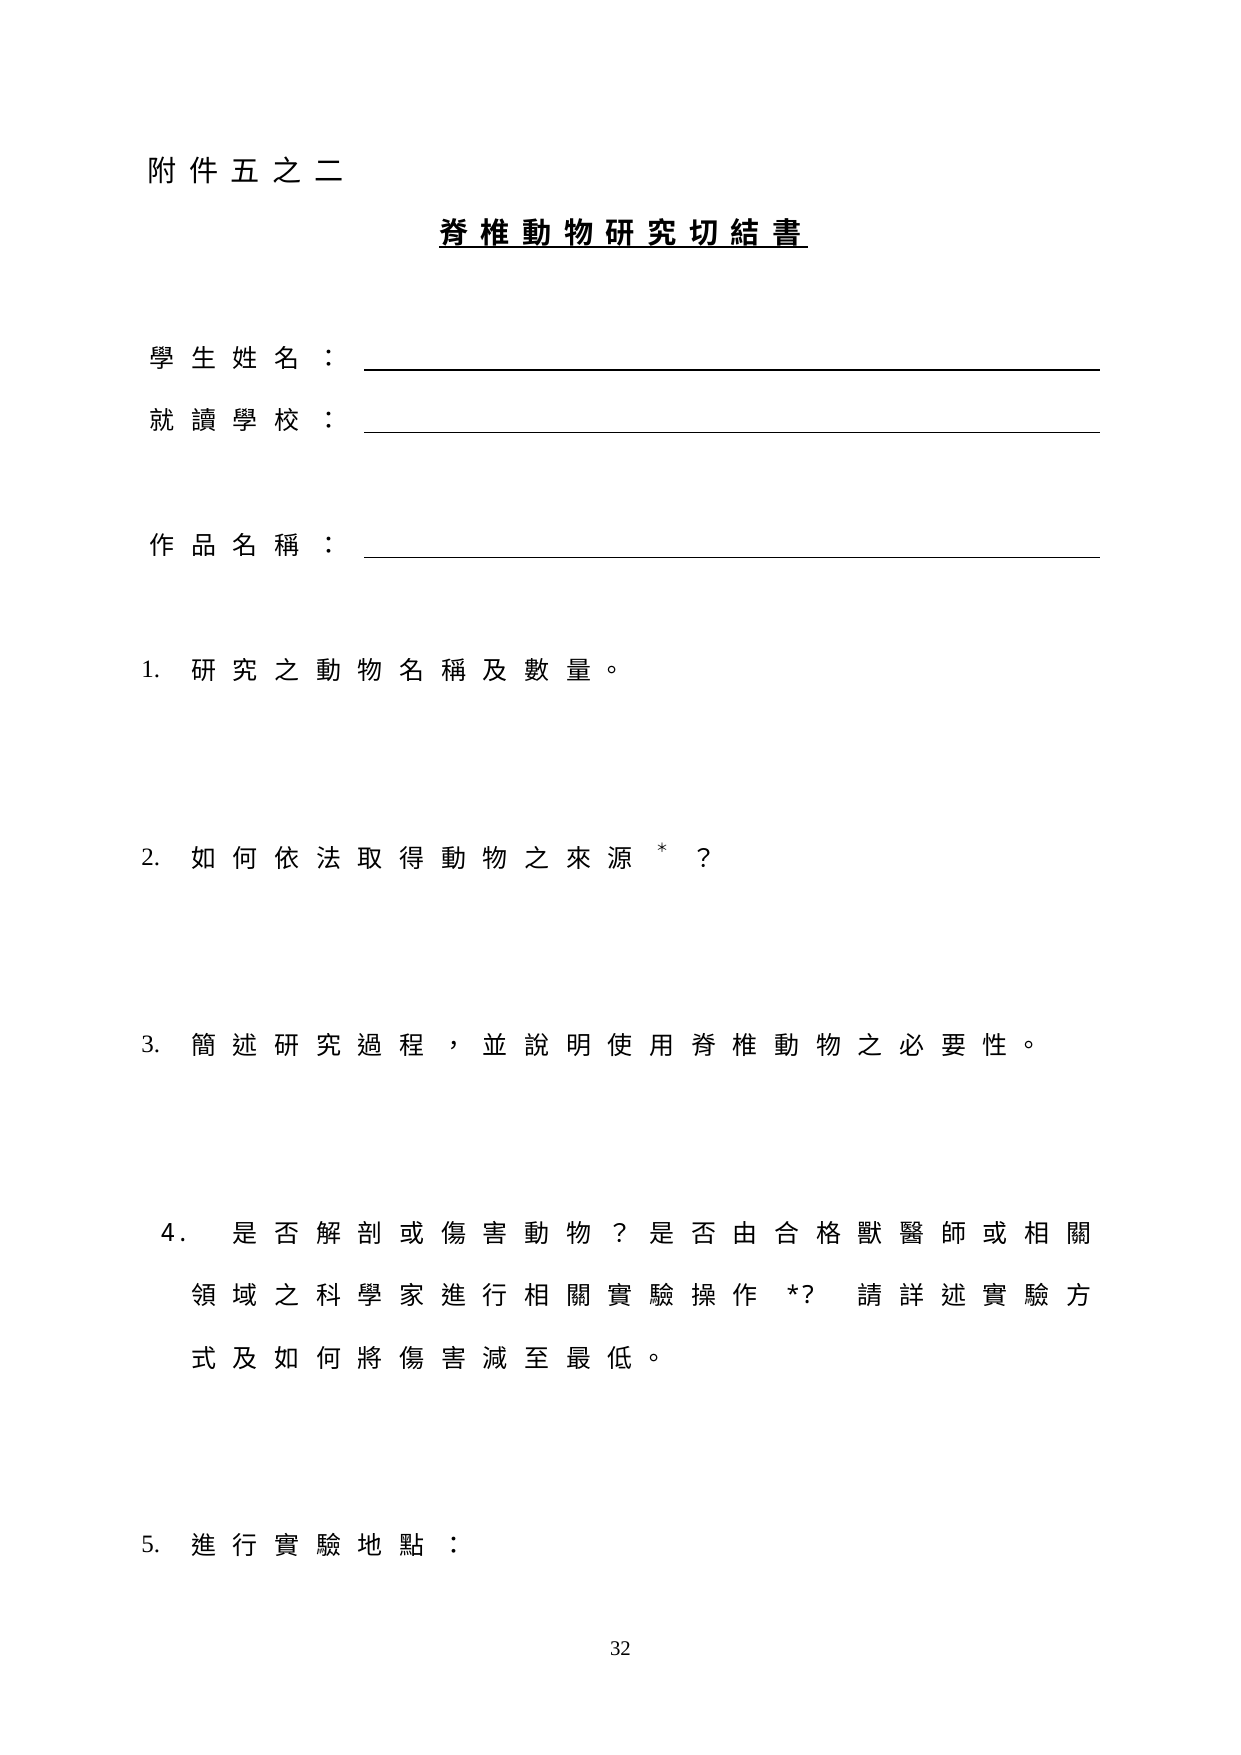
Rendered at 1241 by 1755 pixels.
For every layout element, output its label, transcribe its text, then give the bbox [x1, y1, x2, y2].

text 附件五之二 [141, 127, 1099, 189]
text 4. 是否解剖或傷害動物？是否由合格獸醫師或相關領域之科學家進行相關實驗操作*? 請詳述實驗方式及如何將傷害減至最低。 [141, 1189, 1099, 1377]
text 作品名稱： [141, 502, 1099, 564]
list 進行實驗地點： [141, 1502, 1099, 1564]
list 簡述研究過程，並說明使用脊椎動物之必要性。 [141, 1002, 1099, 1064]
text 學生姓名： 就讀學校： [141, 314, 1099, 439]
list 研究之動物名稱及數量。 [141, 627, 1099, 689]
list 如何依法取得動物之來源＊？ [141, 814, 1099, 877]
text 脊椎動物研究切結書 [141, 189, 1099, 252]
